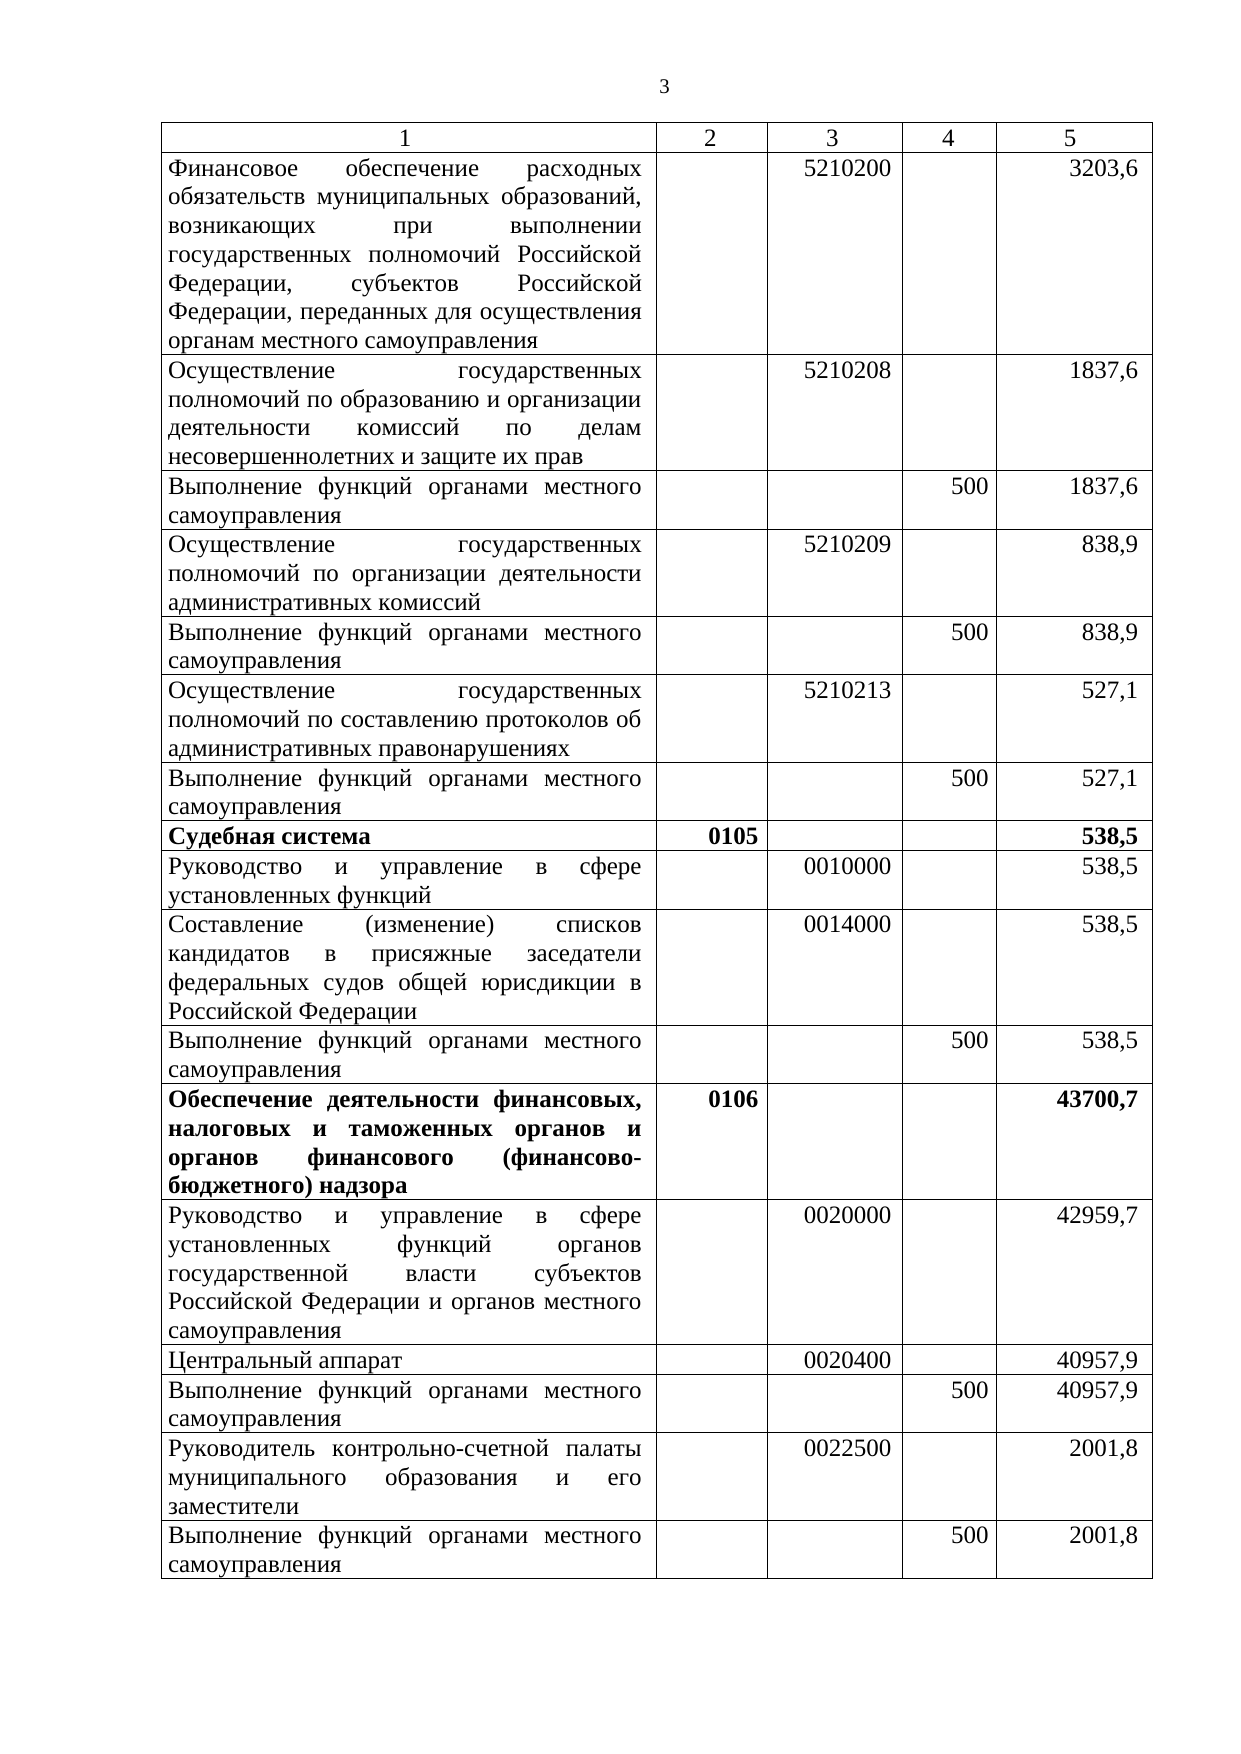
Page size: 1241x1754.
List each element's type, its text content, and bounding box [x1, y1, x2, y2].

table_cell [657, 530, 767, 616]
table_cell Выполнение функций органами местного самоуправления [162, 617, 656, 674]
table_cell [1153, 1199, 1216, 1344]
table_cell [903, 1345, 996, 1374]
table_cell [1153, 1083, 1216, 1199]
table_cell [768, 1375, 902, 1432]
table_cell [657, 617, 767, 674]
table_cell 3203,6 [997, 153, 1152, 354]
table_cell Выполнение функций органами местного самоуправления [162, 1375, 656, 1432]
table_cell [1153, 762, 1216, 820]
table_cell Выполнение функций органами местного самоуправления [162, 1521, 656, 1578]
table_cell 40957,9 [997, 1375, 1152, 1432]
table_cell Судебная система [162, 821, 656, 850]
table_cell [1153, 1025, 1216, 1083]
table_header 5 [997, 123, 1152, 152]
table_cell [657, 355, 767, 470]
table_cell [903, 851, 996, 908]
table_cell [1153, 909, 1216, 1024]
table_cell [1153, 1374, 1216, 1432]
table_header 2 [657, 123, 767, 152]
table_cell [768, 763, 902, 820]
table_cell Центральный аппарат [162, 1345, 656, 1374]
table_cell Руководитель контрольно-счетной палаты муниципального образования и его заместители [162, 1433, 656, 1519]
table_cell [903, 910, 996, 1024]
table_cell Выполнение функций органами местного самоуправления [162, 471, 656, 528]
table_cell 2001,8 [997, 1521, 1152, 1578]
table_cell 527,1 [997, 675, 1152, 762]
table_cell [903, 153, 996, 354]
table_cell 538,5 [997, 851, 1152, 908]
table_cell [1153, 820, 1216, 850]
table_cell [768, 617, 902, 674]
table_cell [1153, 152, 1216, 354]
table_cell [657, 763, 767, 820]
table_cell 5210208 [768, 355, 902, 470]
table_cell [657, 910, 767, 1024]
table_cell Осуществление государственных полномочий по организации деятельности административных комиссий [162, 530, 656, 616]
table_cell 538,5 [997, 821, 1152, 850]
table_cell [1153, 529, 1216, 616]
table_cell [657, 1521, 767, 1578]
table_cell Выполнение функций органами местного самоуправления [162, 763, 656, 820]
table_cell [657, 471, 767, 528]
table_cell [657, 1345, 767, 1374]
table_cell Руководство и управление в сфере установленных функций [162, 851, 656, 908]
table_cell 0105 [657, 821, 767, 850]
table_cell 838,9 [997, 617, 1152, 674]
table_cell [768, 821, 902, 850]
table_cell [768, 471, 902, 528]
table_cell [657, 1375, 767, 1432]
table_cell [1153, 1520, 1216, 1578]
table_cell [657, 1200, 767, 1344]
table_cell 1837,6 [997, 355, 1152, 470]
table_cell 500 [903, 763, 996, 820]
table_cell [768, 1026, 902, 1083]
table_cell [903, 530, 996, 616]
table_cell 1837,6 [997, 471, 1152, 528]
table_cell 40957,9 [997, 1345, 1152, 1374]
table_cell [903, 821, 996, 850]
table_cell [903, 675, 996, 762]
table_cell [1153, 616, 1216, 674]
table_cell Осуществление государственных полномочий по составлению протоколов об административных правонарушениях [162, 675, 656, 762]
table_header 1 [162, 123, 656, 152]
table_cell Выполнение функций органами местного самоуправления [162, 1026, 656, 1083]
table_cell [903, 1433, 996, 1519]
table_header 4 [903, 123, 996, 152]
table_cell Составление (изменение) списков кандидатов в присяжные заседатели федеральных судов общей юрисдикции в Российской Федерации [162, 910, 656, 1024]
table_cell [657, 1433, 767, 1519]
table_cell [1153, 354, 1216, 470]
table_cell 500 [903, 471, 996, 528]
table_cell 0020400 [768, 1345, 902, 1374]
table_cell [768, 1521, 902, 1578]
table_cell 500 [903, 1375, 996, 1432]
table_cell 0106 [657, 1084, 767, 1199]
table_header 3 [768, 123, 902, 152]
table_cell Осуществление государственных полномочий по образованию и организации деятельности комиссий по делам несовершеннолетних и защите их прав [162, 355, 656, 470]
table_cell 538,5 [997, 910, 1152, 1024]
table_cell [657, 851, 767, 908]
table_cell 527,1 [997, 763, 1152, 820]
table_cell 2001,8 [997, 1433, 1152, 1519]
table_cell Обеспечение деятельности финансовых, налоговых и таможенных органов и органов финансового (финансово-бюджетного) надзора [162, 1084, 656, 1199]
table_cell 5210209 [768, 530, 902, 616]
table_cell 42959,7 [997, 1200, 1152, 1344]
table_cell 500 [903, 1521, 996, 1578]
table_cell 43700,7 [997, 1084, 1152, 1199]
table_cell 0020000 [768, 1200, 902, 1344]
table_cell 0022500 [768, 1433, 902, 1519]
table_cell 5210213 [768, 675, 902, 762]
table_cell [1153, 850, 1216, 908]
table_cell [903, 1084, 996, 1199]
table_cell [1153, 1344, 1216, 1374]
table_cell 838,9 [997, 530, 1152, 616]
table_cell [657, 675, 767, 762]
table_cell Руководство и управление в сфере установленных функций органов государственной власти субъектов Российской Федерации и органов местного самоуправления [162, 1200, 656, 1344]
table_header [1153, 122, 1216, 152]
table_cell [768, 1084, 902, 1199]
table_cell [1153, 674, 1216, 762]
table_cell [657, 153, 767, 354]
table_cell [903, 1200, 996, 1344]
table_cell 0010000 [768, 851, 902, 908]
table_cell Финансовое обеспечение расходных обязательств муниципальных образований, возникающих при выполнении государственных полномочий Российской Федерации, субъектов Российской Федерации, переданных для осуществления органам местного самоуправления [162, 153, 656, 354]
table_cell 5210200 [768, 153, 902, 354]
table_cell 0014000 [768, 910, 902, 1024]
table_cell [903, 355, 996, 470]
table_cell [1153, 470, 1216, 528]
table_cell 500 [903, 617, 996, 674]
table_cell 500 [903, 1026, 996, 1083]
table_cell [1153, 1432, 1216, 1519]
table_cell [657, 1026, 767, 1083]
table_cell 538,5 [997, 1026, 1152, 1083]
